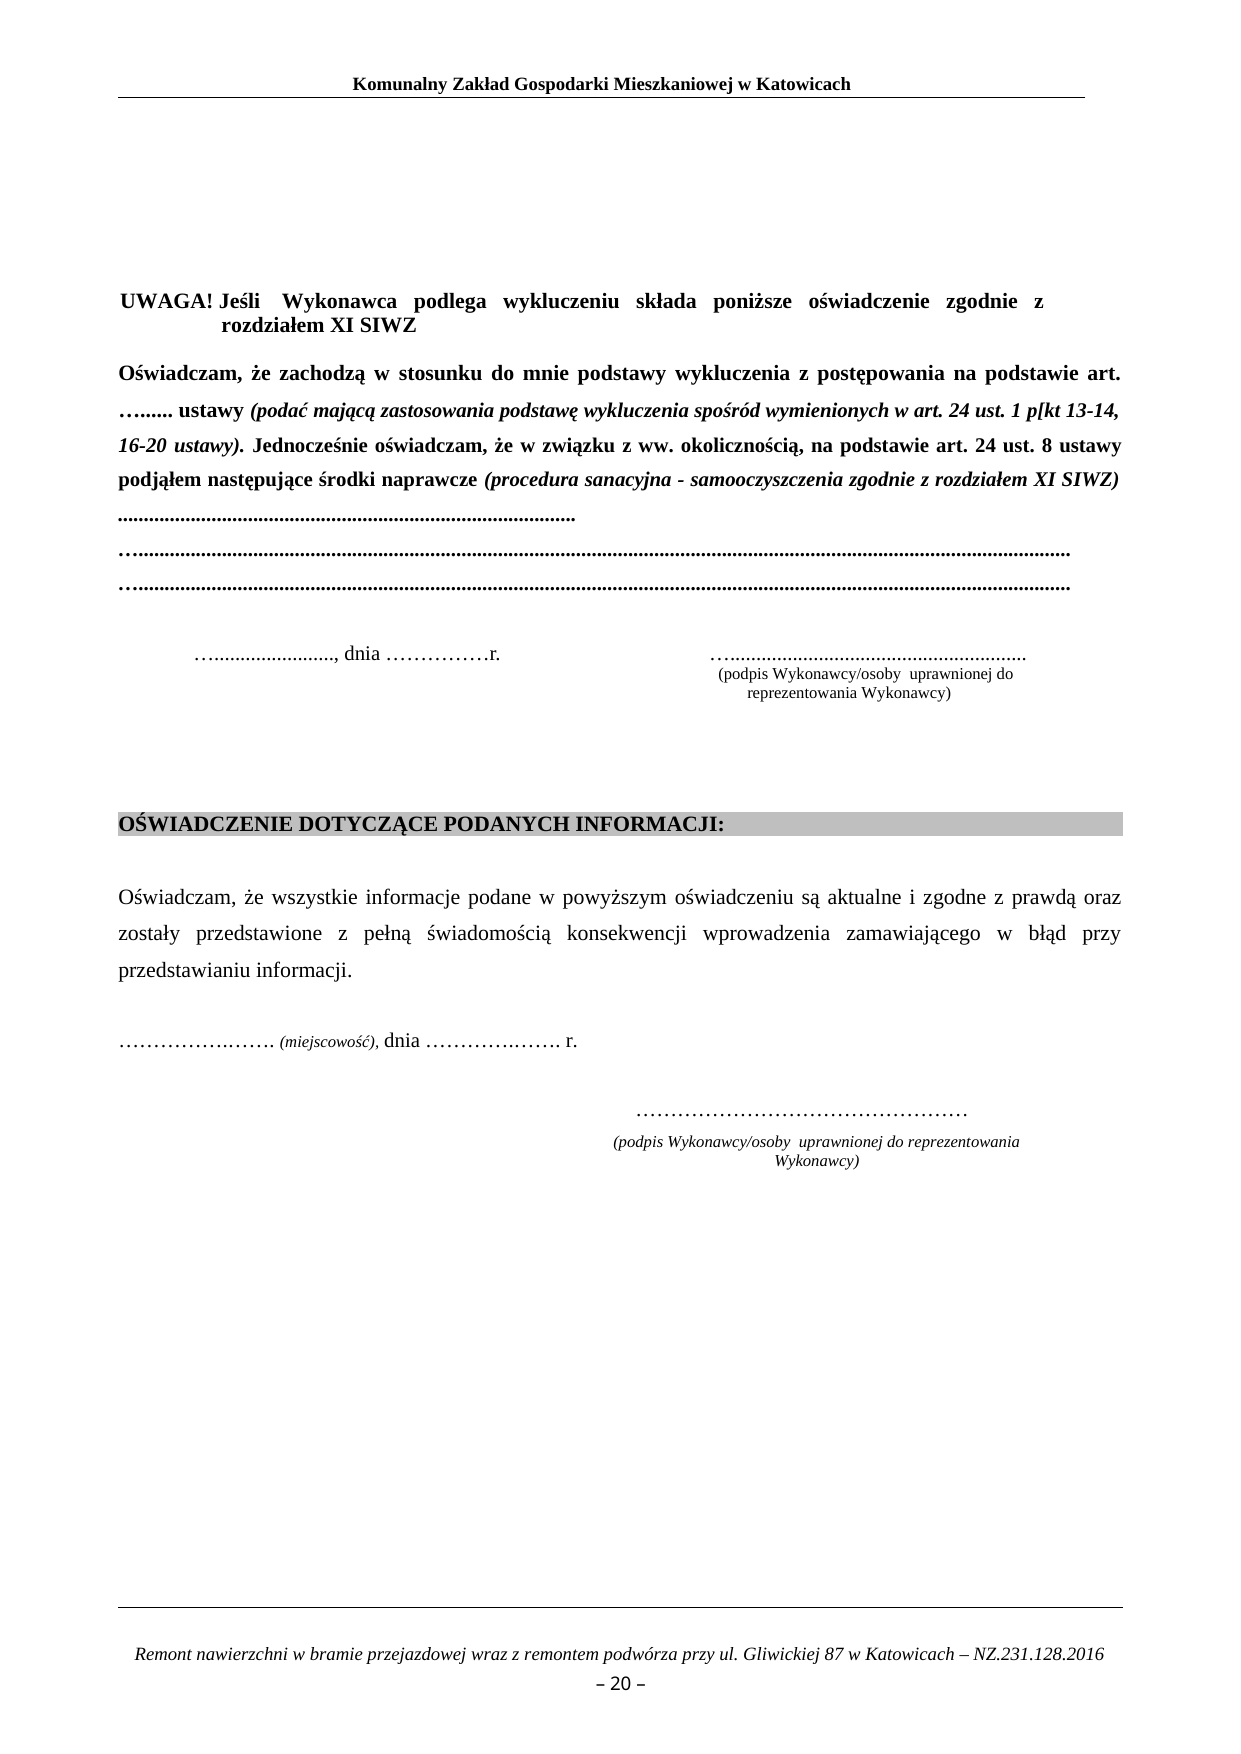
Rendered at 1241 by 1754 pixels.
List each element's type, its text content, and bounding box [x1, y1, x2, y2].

text (podpis Wykonawcy/osoby uprawnionej do reprezentowania Wykonawcy) [596, 1133, 1038, 1169]
text …………….……. (miejscowość), dnia ………….……. r. [118, 1028, 1123, 1052]
text (podpis Wykonawcy/osoby uprawnionej do reprezentowania Wykonawcy) [693, 665, 1038, 702]
text …................................................................................................................................................................................... [118, 572, 1123, 595]
text UWAGA! Jeśli Wykonawca podlega wykluczeniu składa poniższe oświadczenie zgodnie z rozdziałem XI SIWZ [120, 288, 1123, 337]
text OŚWIADCZENIE DOTYCZĄCE PODANYCH INFORMACJI: [118, 812, 1123, 836]
list …......................., dnia ……………r. …......................................................... [193, 642, 1123, 665]
text ………………………………………… [118, 1098, 1123, 1121]
text Oświadczam, że zachodzą w stosunku do mnie podstawy wykluczenia z postępowania na podstawie art. …...... ustawy (podać mającą zastosowania podstawę wykluczenia spośród wymienionych w art. 24 ust. 1 p[kt 13-14, 16-20 ustawy). Jednocześnie oświadczam, że w związku z ww. okolicznością, na podstawie art. 24 ust. 8 ustawy podjąłem następujące środki naprawcze (procedura sanacyjna - samooczyszczenia zgodnie z rozdziałem XI SIWZ) ........................................................................................ [118, 361, 1123, 526]
text …................................................................................................................................................................................... [118, 538, 1123, 561]
text Oświadczam, że wszystkie informacje podane w powyższym oświadczeniu są aktualne i zgodne z prawdą oraz zostały przedstawione z pełną świadomością konsekwencji wprowadzenia zamawiającego w błąd przy przedstawianiu informacji. [118, 885, 1123, 982]
